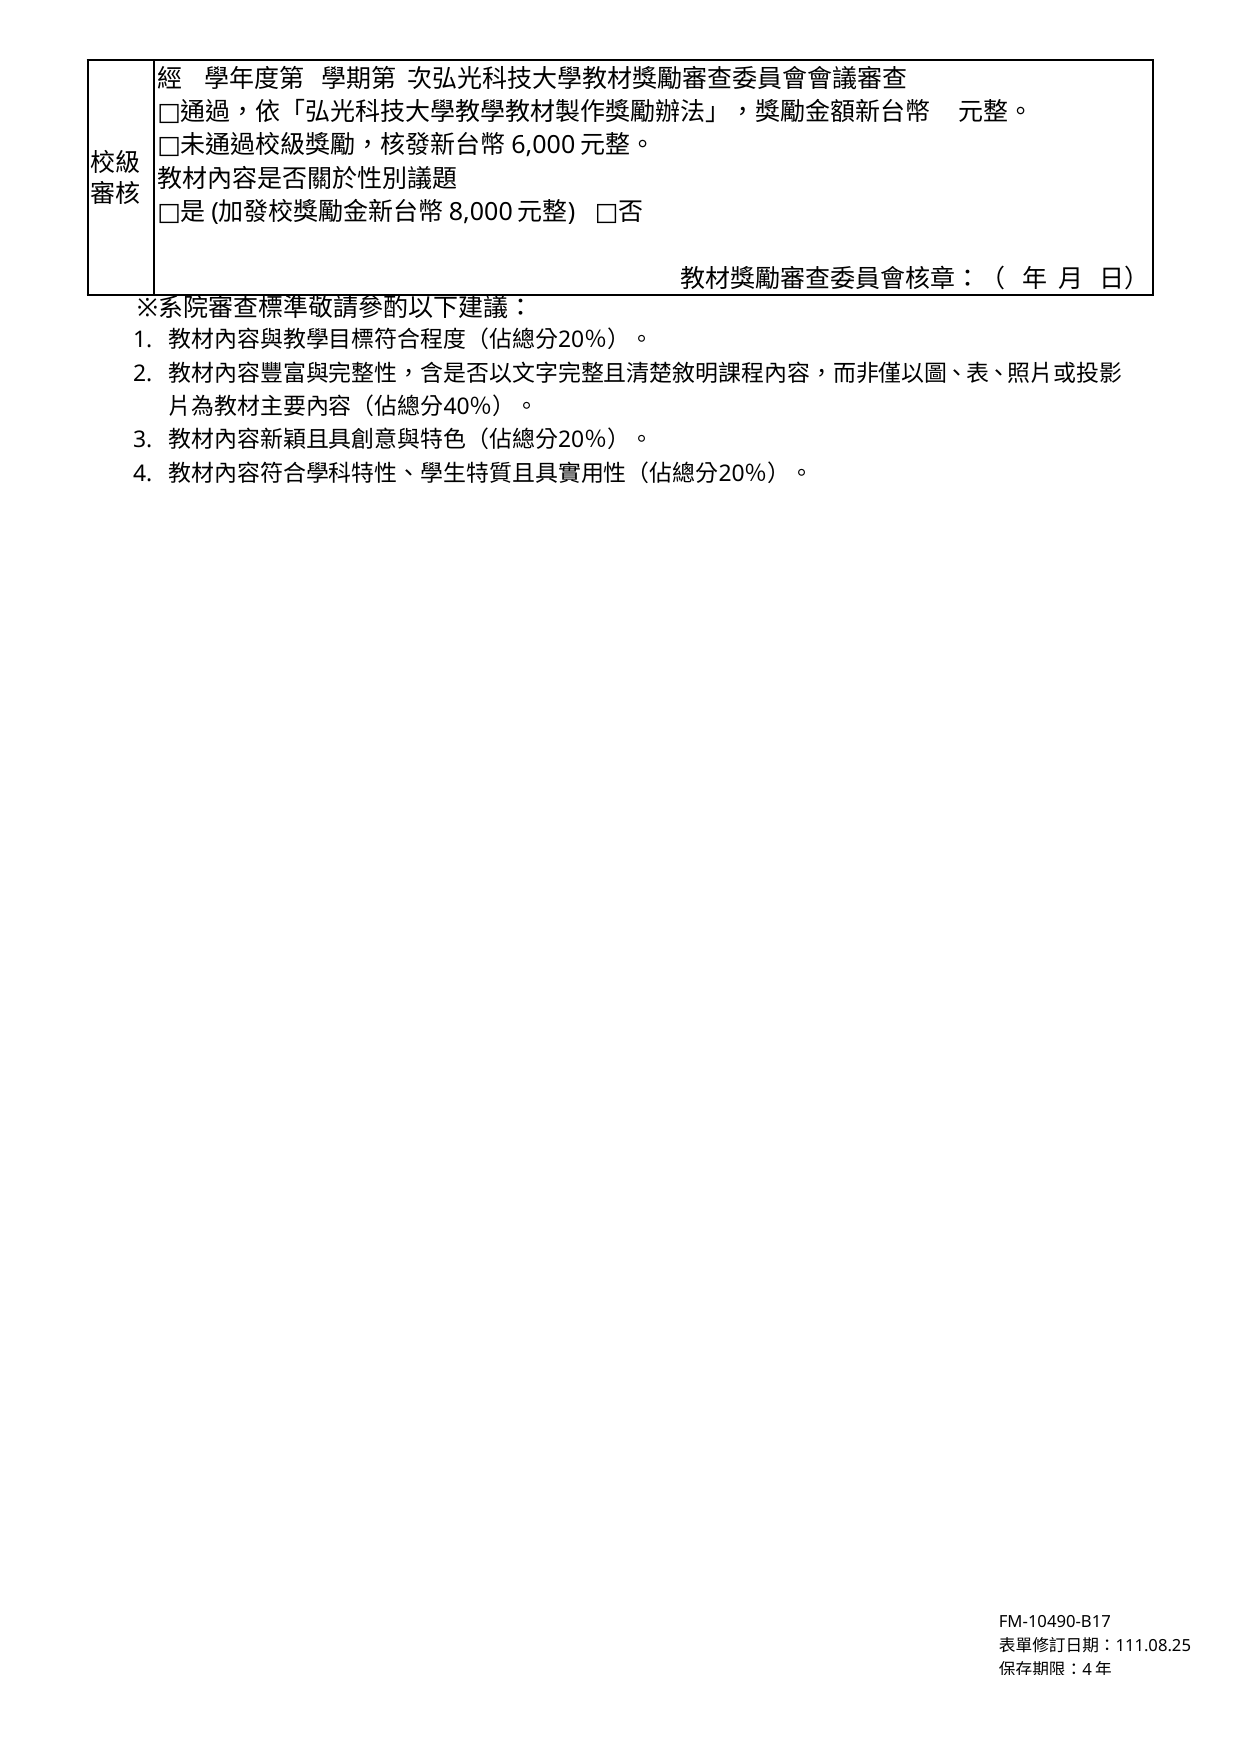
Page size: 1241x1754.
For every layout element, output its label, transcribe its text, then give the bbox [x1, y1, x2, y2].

text 表單修訂日期：111.08.25 [999, 1632, 1201, 1656]
list 教材內容新穎且具創意與特色（佔總分20％）。 [133, 421, 1122, 454]
table_cell 校級 審核 [89, 61, 153, 294]
list 教材內容符合學科特性、學生特質且具實用性（佔總分20％）。 [133, 454, 1122, 488]
table_cell 經 學年度第 學期第 次弘光科技大學教材獎勵審查委員會會議審查 □通過，依「弘光科技大學教學教材製作獎勵辦法」，獎勵金額新台幣 元整。 □未通過校級獎勵，核發新台幣 6,000元整。 教材內容是否關於性別議題 □是 (加發校獎勵金新台幣8,000元整) □否 教材獎勵審查委員會核章：（ 年 月 日） [155, 61, 1152, 294]
text 保存期限：4年 [999, 1656, 1201, 1675]
text ※系院審查標準敬請參酌以下建議： [137, 296, 1122, 321]
list 教材內容與教學目標符合程度（佔總分20％）。 [133, 321, 1122, 354]
list 教材內容豐富與完整性，含是否以文字完整且清楚敘明課程內容，而非僅以圖、表、照片或投影片為教材主要內容（佔總分40％）。 [133, 354, 1122, 421]
text FM-10490-B17 [999, 1609, 1201, 1632]
